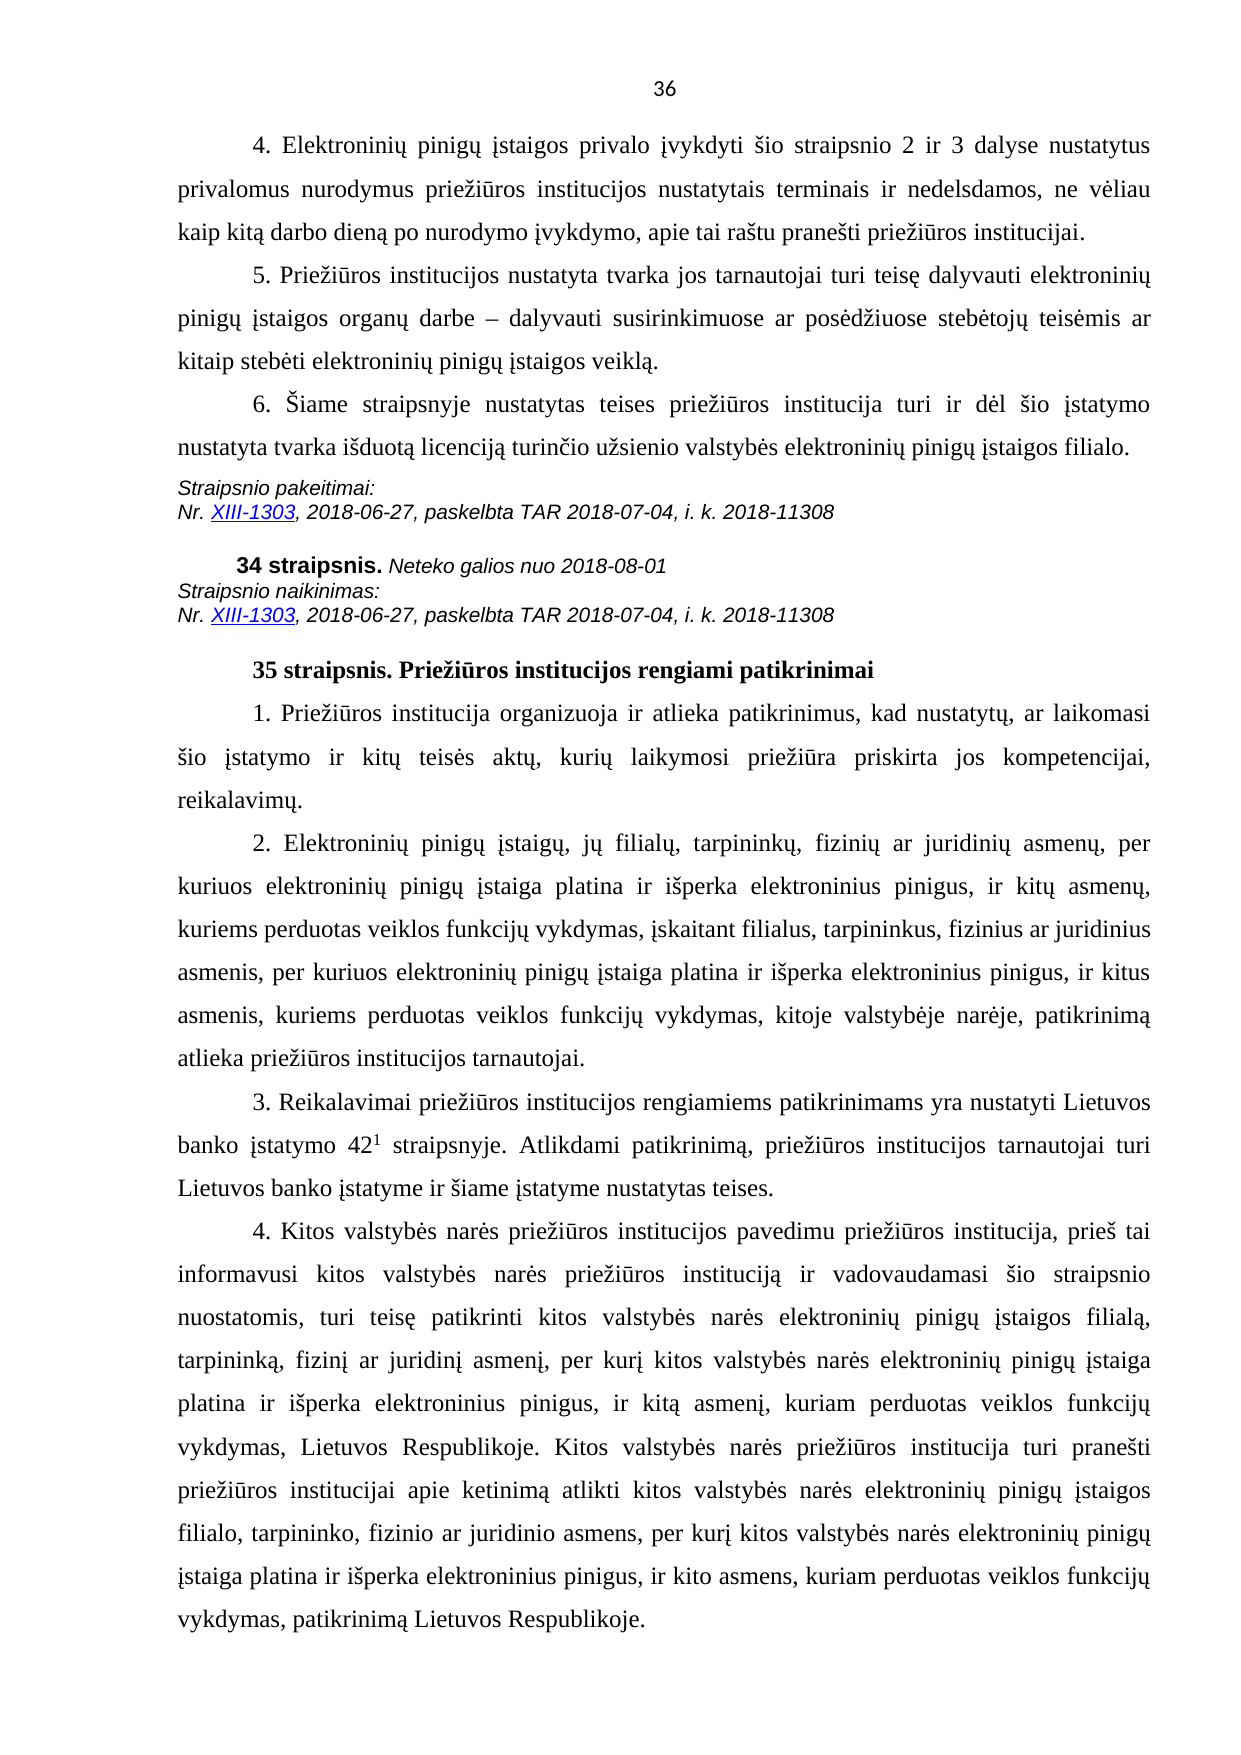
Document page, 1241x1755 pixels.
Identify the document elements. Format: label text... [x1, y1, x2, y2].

text 5. Priežiūros institucijos nustatyta tvarka jos tarnautojai turi teisę dalyvauti elektroninių pinigų įstaigos organų darbe – dalyvauti susirinkimuose ar posėdžiuose stebėtojų teisėmis ar kitaip stebėti elektroninių pinigų įstaigos veiklą. [177, 260, 1152, 375]
text Nr. XIII-1303, 2018-06-27, paskelbta TAR 2018-07-04, i. k. 2018-11308 [177, 499, 1152, 523]
text 2. Elektroninių pinigų įstaigų, jų filialų, tarpininkų, fizinių ar juridinių asmenų, per kuriuos elektroninių pinigų įstaiga platina ir išperka elektroninius pinigus, ir kitų asmenų, kuriems perduotas veiklos funkcijų vykdymas, įskaitant filialus, tarpininkus, fizinius ar juridinius asmenis, per kuriuos elektroninių pinigų įstaiga platina ir išperka elektroninius pinigus, ir kitus asmenis, kuriems perduotas veiklos funkcijų vykdymas, kitoje valstybėje narėje, patikrinimą atlieka priežiūros institucijos tarnautojai. [177, 828, 1152, 1072]
text 4. Kitos valstybės narės priežiūros institucijos pavedimu priežiūros institucija, prieš tai informavusi kitos valstybės narės priežiūros instituciją ir vadovaudamasi šio straipsnio nuostatomis, turi teisę patikrinti kitos valstybės narės elektroninių pinigų įstaigos filialą, tarpininką, fizinį ar juridinį asmenį, per kurį kitos valstybės narės elektroninių pinigų įstaiga platina ir išperka elektroninius pinigus, ir kitą asmenį, kuriam perduotas veiklos funkcijų vykdymas, Lietuvos Respublikoje. Kitos valstybės narės priežiūros institucija turi pranešti priežiūros institucijai apie ketinimą atlikti kitos valstybės narės elektroninių pinigų įstaigos filialo, tarpininko, fizinio ar juridinio asmens, per kurį kitos valstybės narės elektroninių pinigų įstaiga platina ir išperka elektroninius pinigus, ir kito asmens, kuriam perduotas veiklos funkcijų vykdymas, patikrinimą Lietuvos Respublikoje. [177, 1216, 1152, 1633]
text 1. Priežiūros institucija organizuoja ir atlieka patikrinimus, kad nustatytų, ar laikomasi šio įstatymo ir kitų teisės aktų, kurių laikymosi priežiūra priskirta jos kompetencijai, reikalavimų. [177, 698, 1152, 813]
text Straipsnio pakeitimai: [177, 476, 1152, 499]
text Nr. XIII-1303, 2018-06-27, paskelbta TAR 2018-07-04, i. k. 2018-11308 [177, 603, 1152, 627]
text 4. Elektroninių pinigų įstaigos privalo įvykdyti šio straipsnio 2 ir 3 dalyse nustatytus privalomus nurodymus priežiūros institucijos nustatytais terminais ir nedelsdamos, ne vėliau kaip kitą darbo dieną po nurodymo įvykdymo, apie tai raštu pranešti priežiūros institucijai. [177, 131, 1152, 246]
text Straipsnio naikinimas: [177, 579, 1152, 603]
text 6. Šiame straipsnyje nustatytas teises priežiūros institucija turi ir dėl šio įstatymo nustatyta tvarka išduotą licenciją turinčio užsienio valstybės elektroninių pinigų įstaigos filialo. [177, 389, 1152, 461]
text 34 straipsnis. Neteko galios nuo 2018-08-01 [177, 552, 1152, 579]
text 35 straipsnis. Priežiūros institucijos rengiami patikrinimai [177, 655, 1152, 684]
text 3. Reikalavimai priežiūros institucijos rengiamiems patikrinimams yra nustatyti Lietuvos banko įstatymo 421 straipsnyje. Atlikdami patikrinimą, priežiūros institucijos tarnautojai turi Lietuvos banko įstatyme ir šiame įstatyme nustatytas teises. [177, 1087, 1152, 1202]
